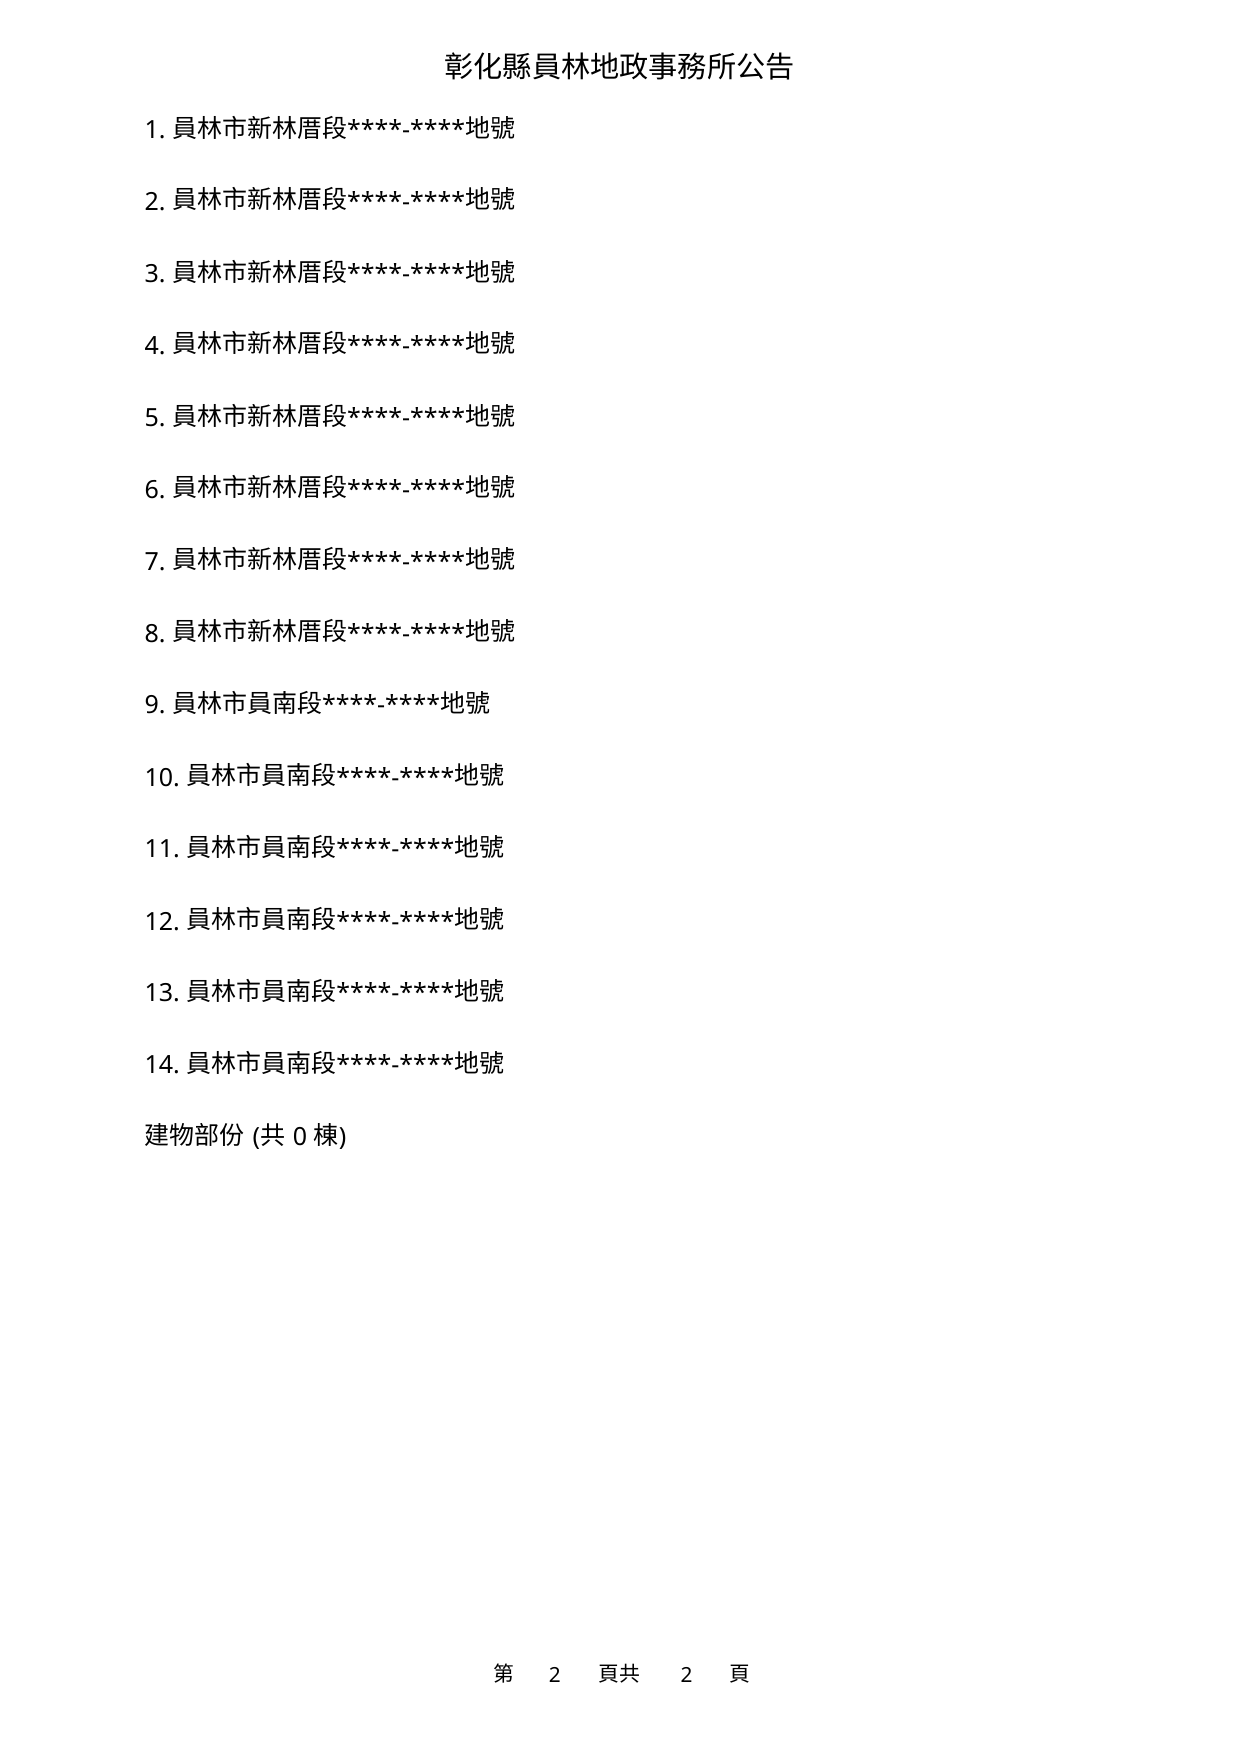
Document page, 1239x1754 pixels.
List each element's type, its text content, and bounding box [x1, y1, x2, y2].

table_cell [483, 1174, 523, 1654]
table_cell [0, 886, 62, 958]
table_cell [1177, 239, 1239, 310]
table_cell [0, 958, 62, 1030]
table_cell [760, 1174, 1177, 1654]
table_cell 4. 員林市新林厝段****-****地號 [62, 310, 1177, 382]
table_header [585, 0, 653, 41]
table_cell [0, 41, 62, 94]
table_cell [1177, 1174, 1239, 1654]
table_cell [0, 166, 62, 238]
table_cell [0, 454, 62, 526]
table_cell 11. 員林市員南段****-****地號 [62, 814, 1177, 886]
table_header [524, 0, 585, 41]
table_cell 彰化縣員林地政事務所公告 [62, 41, 1177, 94]
table_cell [0, 383, 62, 454]
table_header [62, 0, 483, 41]
table_cell 8. 員林市新林厝段****-****地號 [62, 598, 1177, 670]
table_cell [585, 1174, 653, 1654]
table_cell [1177, 814, 1239, 886]
table_cell [0, 742, 62, 814]
table_cell [1177, 1654, 1239, 1695]
table_cell [1177, 41, 1239, 94]
table_cell [1177, 526, 1239, 598]
table_cell [653, 1174, 719, 1654]
table_cell 3. 員林市新林厝段****-****地號 [62, 239, 1177, 310]
table_header [0, 0, 62, 41]
table_cell [0, 239, 62, 310]
table_cell 2. 員林市新林厝段****-****地號 [62, 166, 1177, 238]
table_cell [0, 310, 62, 382]
table_cell [720, 1174, 760, 1654]
table_cell [1177, 310, 1239, 382]
table_cell 第 [483, 1654, 523, 1695]
table_cell 7. 員林市新林厝段****-****地號 [62, 526, 1177, 598]
table_cell [1177, 886, 1239, 958]
table_cell [1177, 1030, 1239, 1102]
table_cell [0, 670, 62, 742]
table_cell 9. 員林市員南段****-****地號 [62, 670, 1177, 742]
table_header [653, 0, 719, 41]
table_cell [760, 1654, 1177, 1695]
table_cell [1177, 454, 1239, 526]
table_cell 6. 員林市新林厝段****-****地號 [62, 454, 1177, 526]
table_cell [1177, 95, 1239, 166]
table_cell 2 [653, 1654, 719, 1695]
table_header [1177, 0, 1239, 41]
table_cell [0, 814, 62, 886]
table_header [760, 0, 1177, 41]
table_cell 13. 員林市員南段****-****地號 [62, 958, 1177, 1030]
table_cell [0, 526, 62, 598]
table_cell [1177, 383, 1239, 454]
table_header [720, 0, 760, 41]
table_cell [1177, 166, 1239, 238]
table_cell [62, 1174, 483, 1654]
table_cell 5. 員林市新林厝段****-****地號 [62, 383, 1177, 454]
table_cell 14. 員林市員南段****-****地號 [62, 1030, 1177, 1102]
table_cell 2 [524, 1654, 585, 1695]
table_cell [1177, 958, 1239, 1030]
table_cell 建物部份 (共 0 棟) [62, 1102, 1177, 1174]
table_cell [524, 1174, 585, 1654]
table_cell [0, 1174, 62, 1654]
table_cell [0, 95, 62, 166]
table_cell [0, 598, 62, 670]
table_cell [0, 1654, 62, 1695]
table_cell 1. 員林市新林厝段****-****地號 [62, 95, 1177, 166]
table_header [483, 0, 523, 41]
table_cell 頁 [720, 1654, 760, 1695]
table_cell 10. 員林市員南段****-****地號 [62, 742, 1177, 814]
table_cell 12. 員林市員南段****-****地號 [62, 886, 1177, 958]
table_cell [62, 1654, 483, 1695]
table_cell [1177, 670, 1239, 742]
table_cell [1177, 1102, 1239, 1174]
table_cell [0, 1030, 62, 1102]
table_cell [1177, 598, 1239, 670]
table_cell [1177, 742, 1239, 814]
table_cell [0, 1102, 62, 1174]
table_cell 頁共 [585, 1654, 653, 1695]
